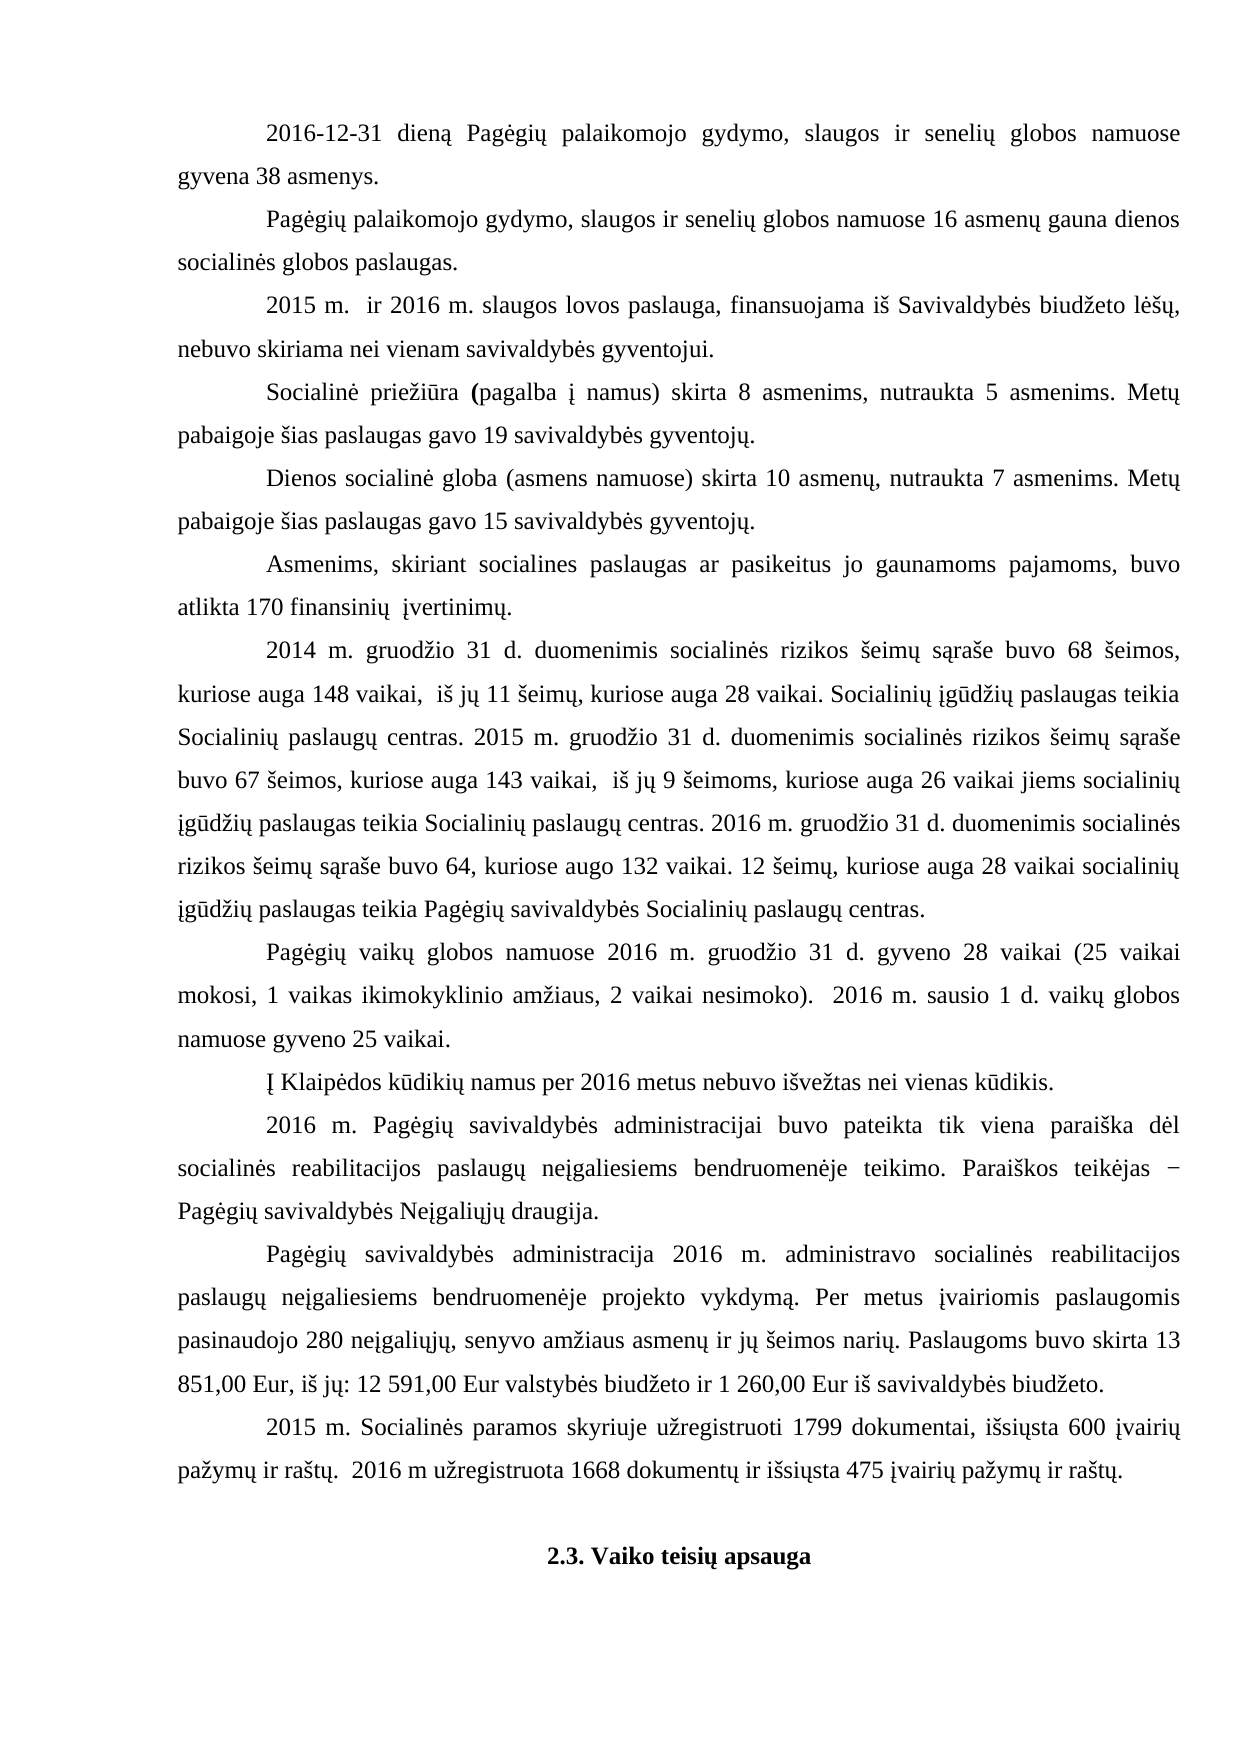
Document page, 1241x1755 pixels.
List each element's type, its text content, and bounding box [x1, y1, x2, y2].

text Socialinė priežiūra (pagalba į namus) skirta 8 asmenims, nutraukta 5 asmenims. Metų pabaigoje šias paslaugas gavo 19 savivaldybės gyventojų. [177, 377, 1181, 449]
text Dienos socialinė globa (asmens namuose) skirta 10 asmenų, nutraukta 7 asmenims. Metų pabaigoje šias paslaugas gavo 15 savivaldybės gyventojų. [177, 463, 1181, 535]
text Pagėgių savivaldybės administracija 2016 m. administravo socialinės reabilitacijos paslaugų neįgaliesiems bendruomenėje projekto vykdymą. Per metus įvairiomis paslaugomis pasinaudojo 280 neįgaliųjų, senyvo amžiaus asmenų ir jų šeimos narių. Paslaugoms buvo skirta 13 851,00 Eur, iš jų: 12 591,00 Eur valstybės biudžeto ir 1 260,00 Eur iš savivaldybės biudžeto. [177, 1239, 1181, 1397]
text 2016-12-31 dieną Pagėgių palaikomojo gydymo, slaugos ir senelių globos namuose gyvena 38 asmenys. [177, 118, 1181, 190]
text 2.3. Vaiko teisių apsauga [177, 1541, 1181, 1570]
text Asmenims, skiriant socialines paslaugas ar pasikeitus jo gaunamoms pajamoms, buvo atlikta 170 finansinių įvertinimų. [177, 549, 1181, 621]
text 2015 m. ir 2016 m. slaugos lovos paslauga, finansuojama iš Savivaldybės biudžeto lėšų, nebuvo skiriama nei vienam savivaldybės gyventojui. [177, 291, 1181, 362]
text 2014 m. gruodžio 31 d. duomenimis socialinės rizikos šeimų sąraše buvo 68 šeimos, kuriose auga 148 vaikai, iš jų 11 šeimų, kuriose auga 28 vaikai. Socialinių įgūdžių paslaugas teikia Socialinių paslaugų centras. 2015 m. gruodžio 31 d. duomenimis socialinės rizikos šeimų sąraše buvo 67 šeimos, kuriose auga 143 vaikai, iš jų 9 šeimoms, kuriose auga 26 vaikai jiems socialinių įgūdžių paslaugas teikia Socialinių paslaugų centras. 2016 m. gruodžio 31 d. duomenimis socialinės rizikos šeimų sąraše buvo 64, kuriose augo 132 vaikai. 12 šeimų, kuriose auga 28 vaikai socialinių įgūdžių paslaugas teikia Pagėgių savivaldybės Socialinių paslaugų centras. [177, 636, 1181, 923]
text 2015 m. Socialinės paramos skyriuje užregistruoti 1799 dokumentai, išsiųsta 600 įvairių pažymų ir raštų. 2016 m užregistruota 1668 dokumentų ir išsiųsta 475 įvairių pažymų ir raštų. [177, 1412, 1181, 1484]
text Pagėgių vaikų globos namuose 2016 m. gruodžio 31 d. gyveno 28 vaikai (25 vaikai mokosi, 1 vaikas ikimokyklinio amžiaus, 2 vaikai nesimoko). 2016 m. sausio 1 d. vaikų globos namuose gyveno 25 vaikai. [177, 937, 1181, 1052]
text 2016 m. Pagėgių savivaldybės administracijai buvo pateikta tik viena paraiška dėl socialinės reabilitacijos paslaugų neįgaliesiems bendruomenėje teikimo. Paraiškos teikėjas − Pagėgių savivaldybės Neįgaliųjų draugija. [177, 1110, 1181, 1225]
text Į Klaipėdos kūdikių namus per 2016 metus nebuvo išvežtas nei vienas kūdikis. [177, 1067, 1181, 1096]
text Pagėgių palaikomojo gydymo, slaugos ir senelių globos namuose 16 asmenų gauna dienos socialinės globos paslaugas. [177, 204, 1181, 276]
